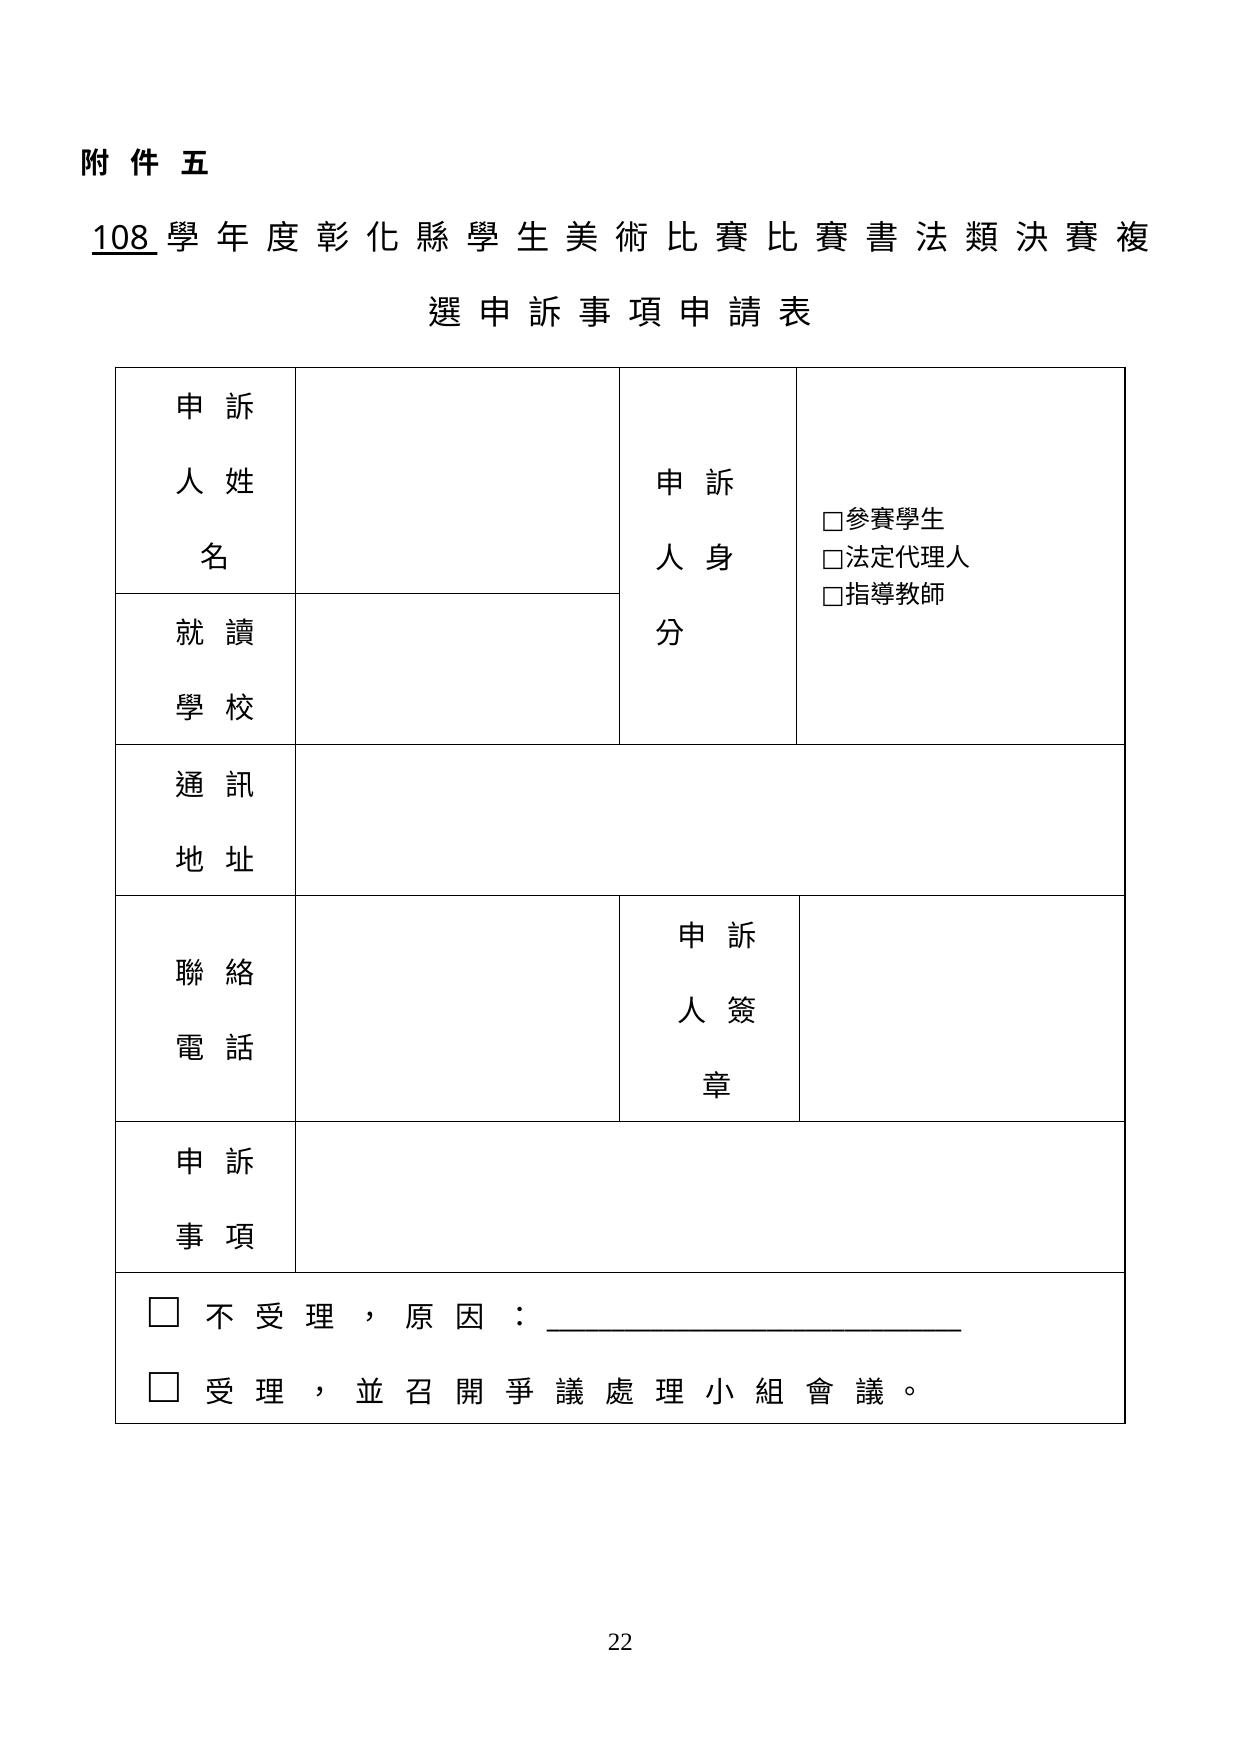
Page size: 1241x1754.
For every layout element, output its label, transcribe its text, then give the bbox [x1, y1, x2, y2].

text 附件五 [70, 123, 1170, 198]
table_cell 通訊地址 [116, 745, 295, 895]
table_cell [296, 745, 1124, 895]
table_cell 聯絡電話 [116, 896, 295, 1121]
table_cell 申訴事項 [116, 1122, 295, 1272]
table_header 申訴人身分 [620, 368, 796, 744]
table_cell [800, 896, 1124, 1121]
table_header □參賽學生 □法定代理人 □指導教師 [797, 368, 1124, 744]
table_header 申訴人姓名 [116, 368, 295, 593]
text 108學年度彰化縣學生美術比賽比賽書法類決賽複選申訴事項申請表 [70, 198, 1170, 348]
table_cell [296, 1122, 1124, 1272]
table_cell [296, 896, 619, 1121]
table_cell □ 不受理，原因：________________________________ □ 受理，並召開爭議處理小組會議。 [116, 1273, 1124, 1423]
table_cell 申訴人簽章 [620, 896, 799, 1121]
table_header [296, 368, 619, 593]
table_cell 就讀學校 [116, 594, 295, 744]
table_cell [296, 594, 619, 744]
